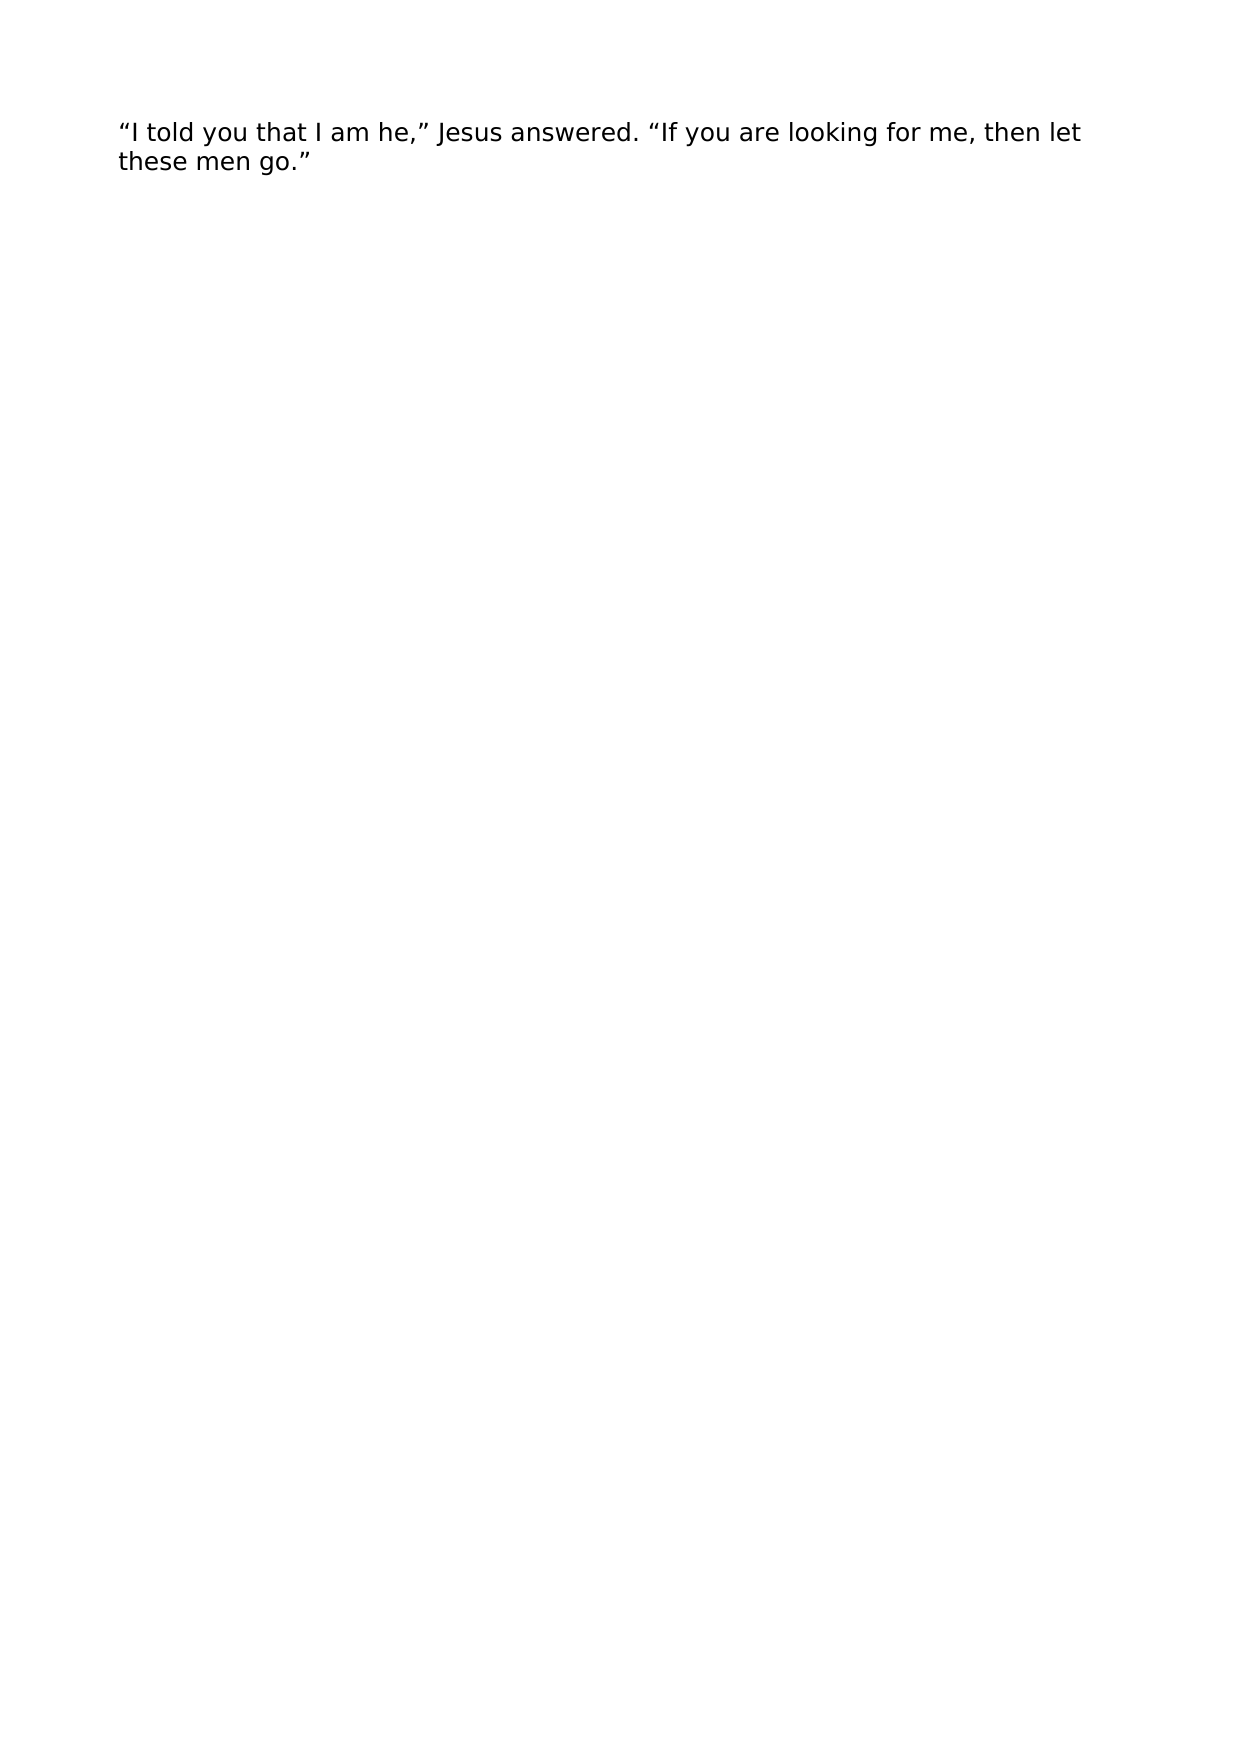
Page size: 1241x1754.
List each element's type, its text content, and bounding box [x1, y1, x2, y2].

text “I told you that I am he,” Jesus answered. “If you are looking for me, then let these men go.” [118, 118, 1122, 176]
